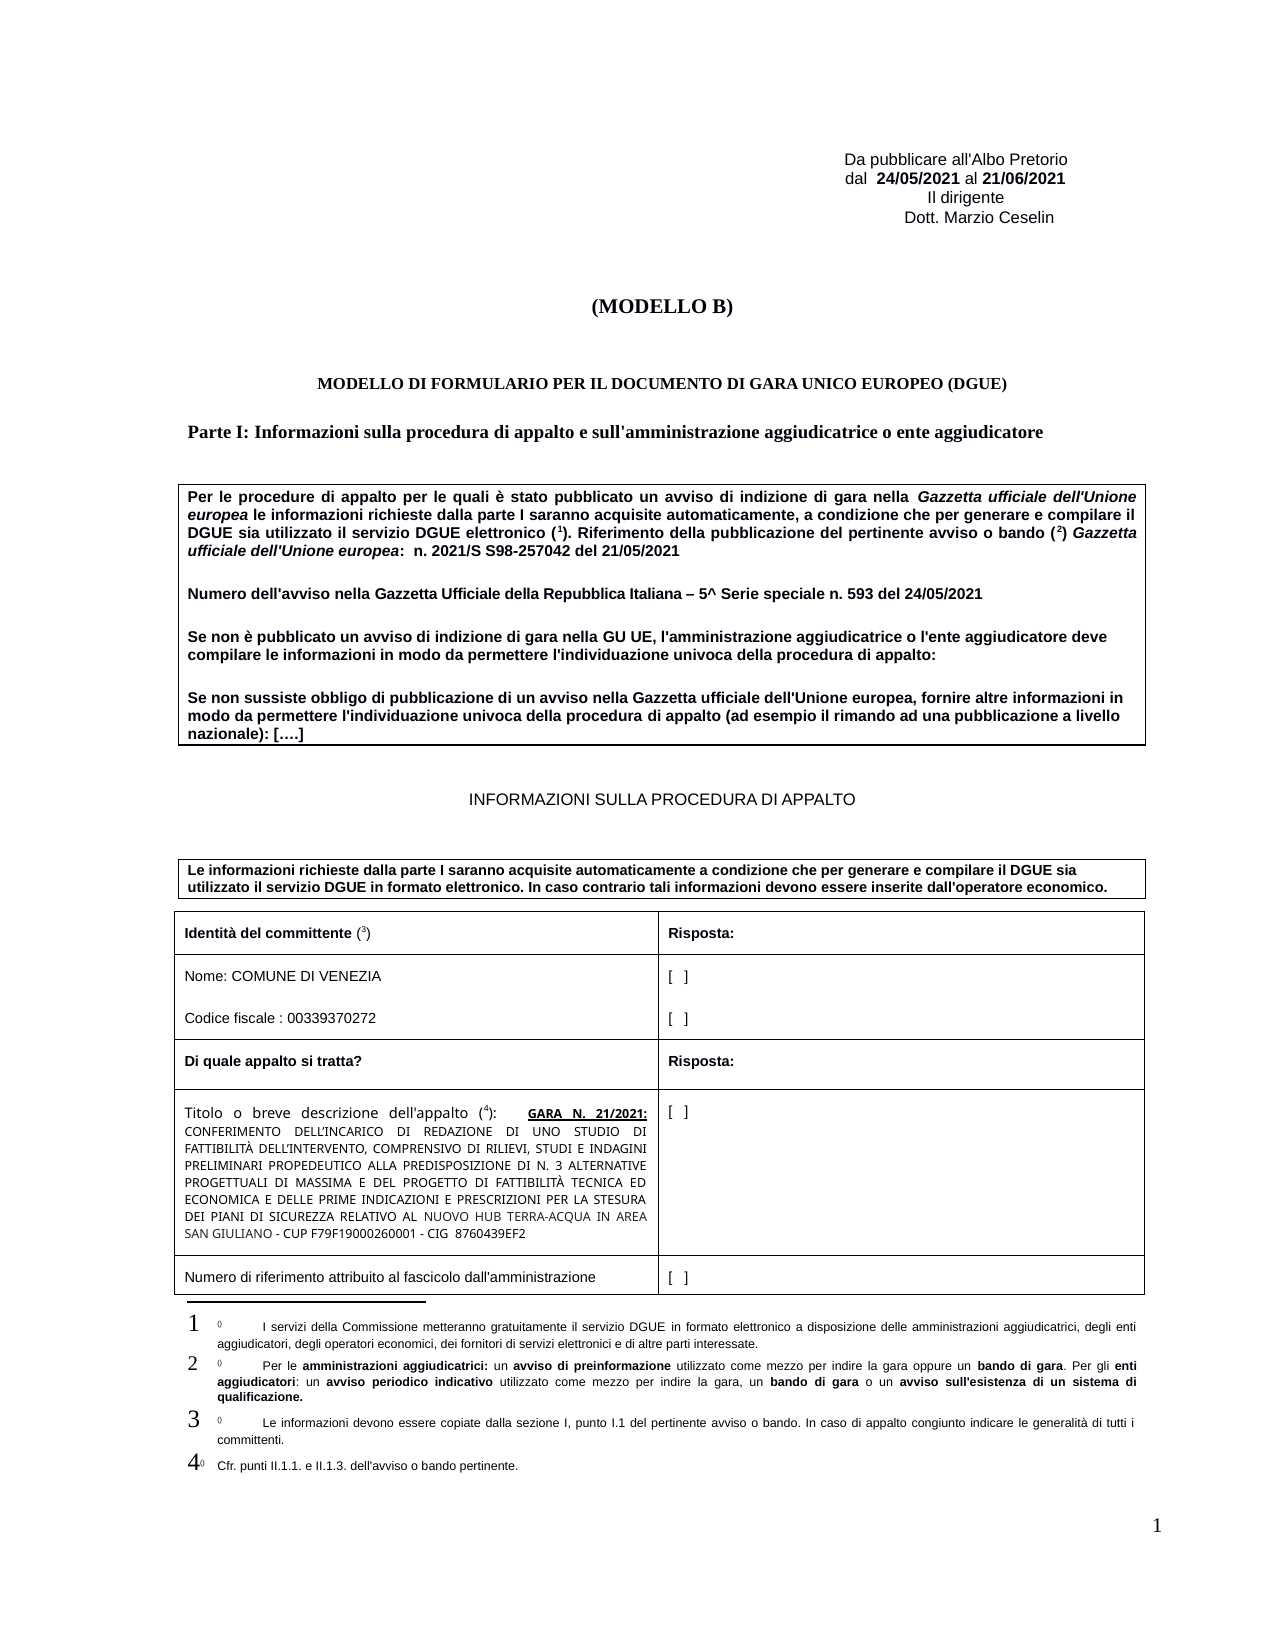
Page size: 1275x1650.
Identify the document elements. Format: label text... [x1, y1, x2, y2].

table_cell [ ] [ ] [659, 955, 1144, 1039]
text Le informazioni richieste dalla parte I saranno acquisite automaticamente a condizione che per generare e compilare il DGUE sia utilizzato il servizio DGUE in formato elettronico. In caso contrario tali informazioni devono essere inserite dall'operatore economico. [179, 860, 1145, 898]
text () Per le amministrazioni aggiudicatrici: un avviso di preinformazione utilizzato come mezzo per indire la gara oppure un bando di gara. Per gli enti aggiudicatori: un avviso periodico indicativo utilizzato come mezzo per indire la gara, un bando di gara o un avviso sull'esistenza di un sistema di qualificazione. [187, 1351, 1137, 1404]
table_cell Nome: COMUNE DI VENEZIA Codice fiscale : 00339370272 [175, 955, 658, 1039]
table_header Identità del committente () [175, 912, 658, 954]
text Modello di formulario per il documento di gara unico europeo (DGUE) [187, 373, 1137, 393]
title Parte I: Informazioni sulla procedura di appalto e sull'amministrazione aggiudicatrice o ente aggiudicatore [187, 421, 1137, 443]
text Per le procedure di appalto per le quali è stato pubblicato un avviso di indizione di gara nella Gazzetta ufficiale dell'Unione europea le informazioni richieste dalla parte I saranno acquisite automaticamente, a condizione che per generare e compilare il DGUE sia utilizzato il servizio DGUE elettronico (). Riferimento della pubblicazione del pertinente avviso o bando () Gazzetta ufficiale dell'Unione europea: n. 2021/S S98-257042 del 21/05/2021 [179, 485, 1145, 559]
text Se non è pubblicato un avviso di indizione di gara nella GU UE, l'amministrazione aggiudicatrice o l'ente aggiudicatore deve compilare le informazioni in modo da permettere l'individuazione univoca della procedura di appalto: [179, 624, 1145, 663]
text Se non sussiste obbligo di pubblicazione di un avviso nella Gazzetta ufficiale dell'Unione europea, fornire altre informazioni in modo da permettere l'individuazione univoca della procedura di appalto (ad esempio il rimando ad una pubblicazione a livello nazionale): [….] [179, 685, 1145, 744]
table_cell [ ] [659, 1090, 1144, 1255]
table_header Risposta: [659, 912, 1144, 954]
table_cell Numero di riferimento attribuito al fascicolo dall'amministrazione [175, 1256, 658, 1294]
table_cell Risposta: [659, 1040, 1144, 1089]
table_cell Titolo o breve descrizione dell'appalto (): GARA N. 21/2021: CONFERIMENTO DELL’INCARICO DI REDAZIONE DI UNO STUDIO DI FATTIBILITÀ DELL’INTERVENTO, COMPRENSIVO DI RILIEVI, STUDI E INDAGINI PRELIMINARI PROPEDEUTICO ALLA PREDISPOSIZIONE DI N. 3 ALTERNATIVE PROGETTUALI DI MASSIMA E DEL PROGETTO DI FATTIBILITÀ TECNICA ED ECONOMICA E DELLE PRIME INDICAZIONI E PRESCRIZIONI PER LA STESURA DEI PIANI DI SICUREZZA RELATIVO AL NUOVO HUB TERRA-ACQUA IN AREA SAN GIULIANO - CUP F79F19000260001 - CIG 8760439EF2 [175, 1090, 658, 1255]
text () I servizi della Commissione metteranno gratuitamente il servizio DGUE in formato elettronico a disposizione delle amministrazioni aggiudicatrici, degli enti aggiudicatori, degli operatori economici, dei fornitori di servizi elettronici e di altre parti interessate. [187, 1308, 1137, 1351]
subtitle (MODELLO B) [187, 294, 1137, 318]
table_cell [ ] [659, 1256, 1144, 1294]
table_cell Di quale appalto si tratta? [175, 1040, 658, 1089]
title Informazioni sulla procedura di appalto [187, 790, 1137, 809]
text Numero dell'avviso nella Gazzetta Ufficiale della Repubblica Italiana – 5^ Serie speciale n. 593 del 24/05/2021 [179, 581, 1145, 602]
